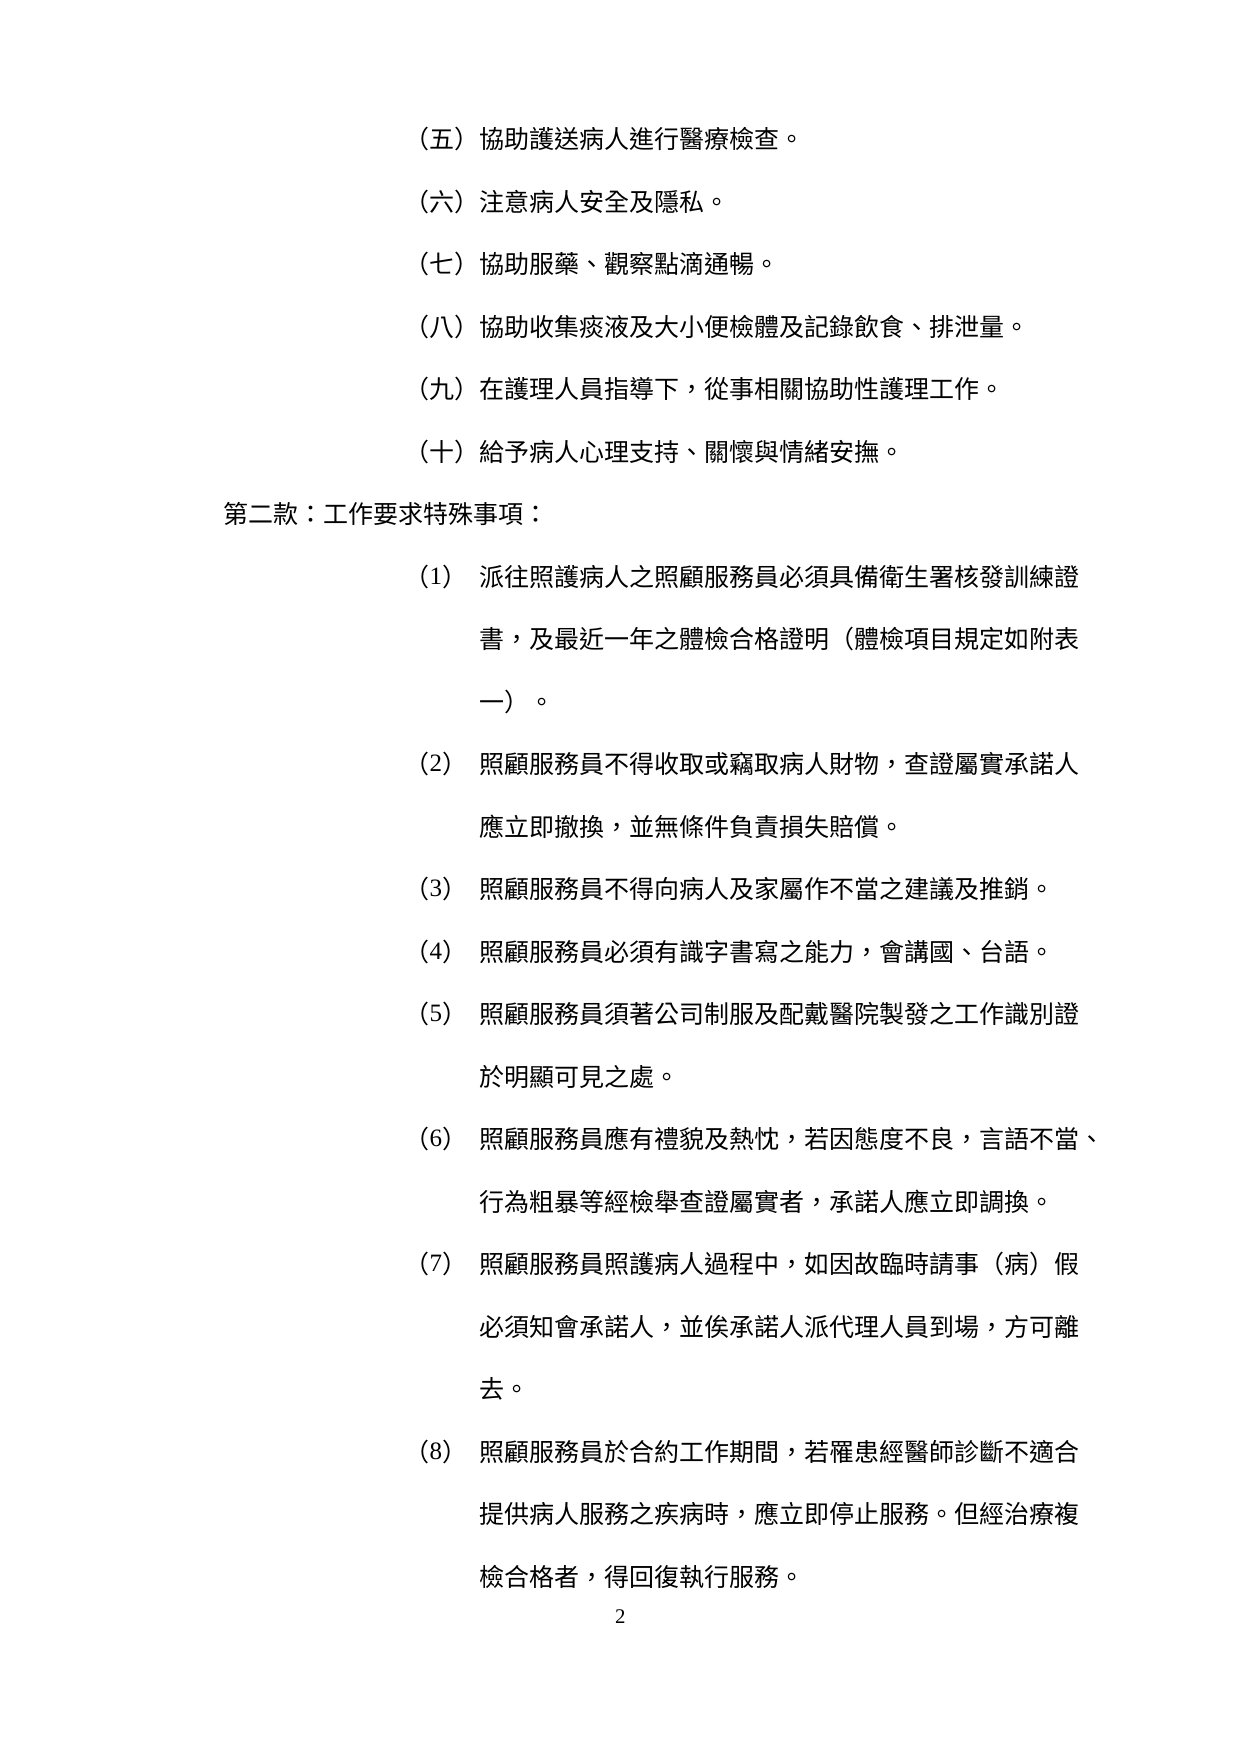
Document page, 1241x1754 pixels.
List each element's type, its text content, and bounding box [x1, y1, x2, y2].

list 照顧服務員必須有識字書寫之能力，會講國、台語。 [404, 909, 1098, 971]
text 第二款：工作要求特殊事項： [142, 471, 1098, 534]
text （十）給予病人心理支持、關懷與情緒安撫。 [404, 409, 1098, 471]
list 照顧服務員應有禮貌及熱忱，若因態度不良，言語不當、行為粗暴等經檢舉查證屬實者，承諾人應立即調換。 [404, 1096, 1098, 1221]
list 照顧服務員須著公司制服及配戴醫院製發之工作識別證於明顯可見之處。 [404, 971, 1098, 1096]
text （九）在護理人員指導下，從事相關協助性護理工作。 [404, 346, 1098, 409]
text （五）協助護送病人進行醫療檢查。 [404, 96, 1098, 159]
list 照顧服務員照護病人過程中，如因故臨時請事（病）假必須知會承諾人，並俟承諾人派代理人員到場，方可離去。 [404, 1221, 1098, 1409]
text （八）協助收集痰液及大小便檢體及記錄飲食、排泄量。 [404, 284, 1098, 346]
list 派往照護病人之照顧服務員必須具備衛生署核發訓練證書，及最近一年之體檢合格證明（體檢項目規定如附表一）。 [404, 534, 1098, 721]
text （六）注意病人安全及隱私。 [404, 159, 1098, 221]
list 照顧服務員不得向病人及家屬作不當之建議及推銷。 [404, 846, 1098, 909]
list 照顧服務員於合約工作期間，若罹患經醫師診斷不適合提供病人服務之疾病時，應立即停止服務。但經治療複檢合格者，得回復執行服務。 [404, 1409, 1098, 1596]
text （七）協助服藥、觀察點滴通暢。 [404, 221, 1098, 284]
list 照顧服務員不得收取或竊取病人財物，查證屬實承諾人應立即撤換，並無條件負責損失賠償。 [404, 721, 1098, 846]
